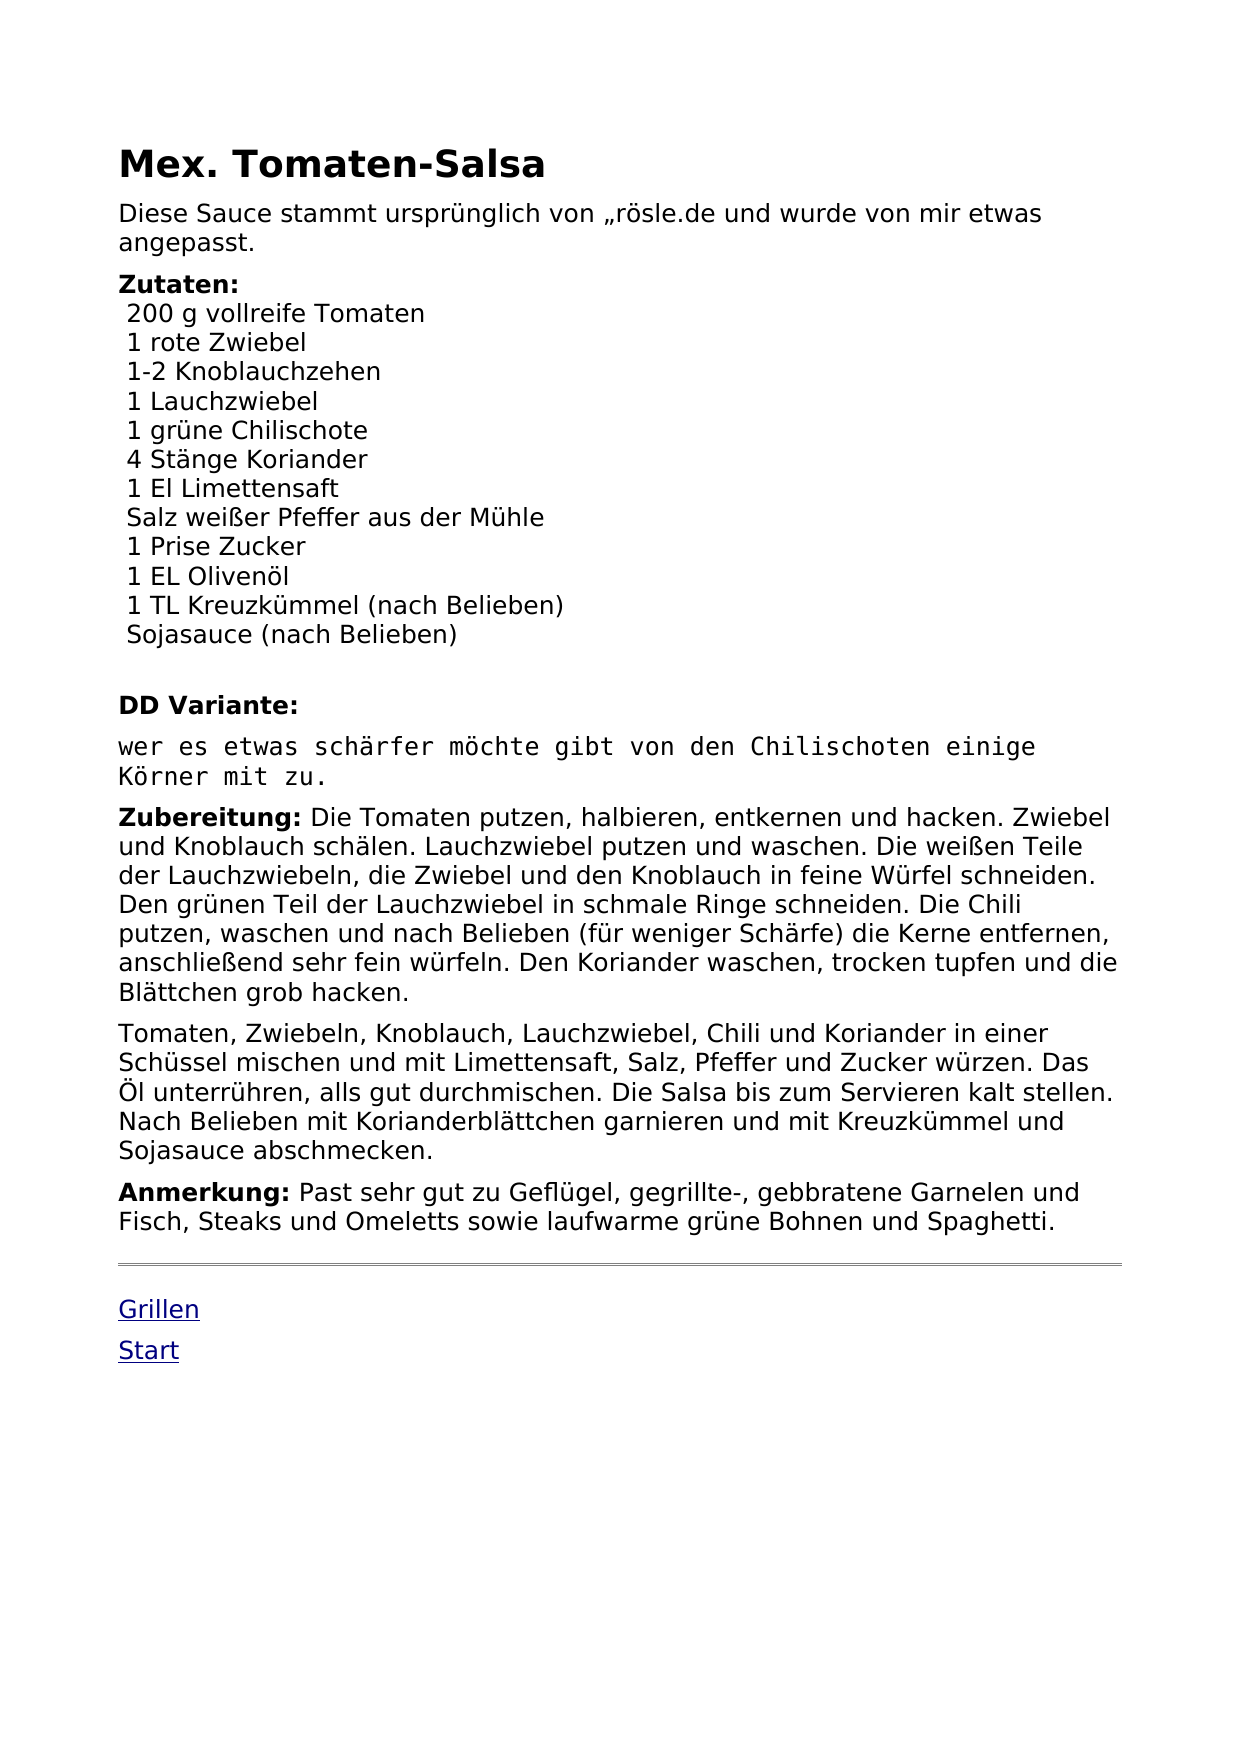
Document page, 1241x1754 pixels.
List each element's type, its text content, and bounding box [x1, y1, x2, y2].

text DD Variante: [118, 691, 1122, 720]
text Zutaten: 200 g vollreife Tomaten 1 rote Zwiebel 1-2 Knoblauchzehen 1 Lauchzwiebel 1 grüne Chilischote 4 Stänge Koriander 1 El Limettensaft Salz weißer Pfeffer aus der Mühle 1 Prise Zucker 1 EL Olivenöl 1 TL Kreuzkümmel (nach Belieben) Sojasauce (nach Belieben) [118, 270, 1122, 678]
subtitle Mex. Tomaten-Salsa [118, 143, 1122, 187]
text Tomaten, Zwiebeln, Knoblauch, Lauchzwiebel, Chili und Koriander in einer Schüssel mischen und mit Limettensaft, Salz, Pfeffer und Zucker würzen. Das Öl unterrühren, alls gut durchmischen. Die Salsa bis zum Servieren kalt stellen. Nach Belieben mit Korianderblättchen garnieren und mit Kreuzkümmel und Sojasauce abschmecken. [118, 1019, 1122, 1165]
text Anmerkung: Past sehr gut zu Geflügel, gegrillte-, gebbratene Garnelen und Fisch, Steaks und Omeletts sowie laufwarme grüne Bohnen und Spaghetti. [118, 1178, 1122, 1236]
text Grillen [118, 1295, 1122, 1324]
text wer es etwas schärfer möchte gibt von den Chilischoten einige Körner mit zu. [118, 733, 1122, 791]
text Zubereitung: Die Tomaten putzen, halbieren, entkernen und hacken. Zwiebel und Knoblauch schälen. Lauchzwiebel putzen und waschen. Die weißen Teile der Lauchzwiebeln, die Zwiebel und den Knoblauch in feine Würfel schneiden. Den grünen Teil der Lauchzwiebel in schmale Ringe schneiden. Die Chili putzen, waschen und nach Belieben (für weniger Schärfe) die Kerne entfernen, anschließend sehr fein würfeln. Den Koriander waschen, trocken tupfen und die Blättchen grob hacken. [118, 803, 1122, 1007]
text Start [118, 1337, 1122, 1366]
text Diese Sauce stammt ursprünglich von „rösle.de und wurde von mir etwas angepasst. [118, 199, 1122, 258]
